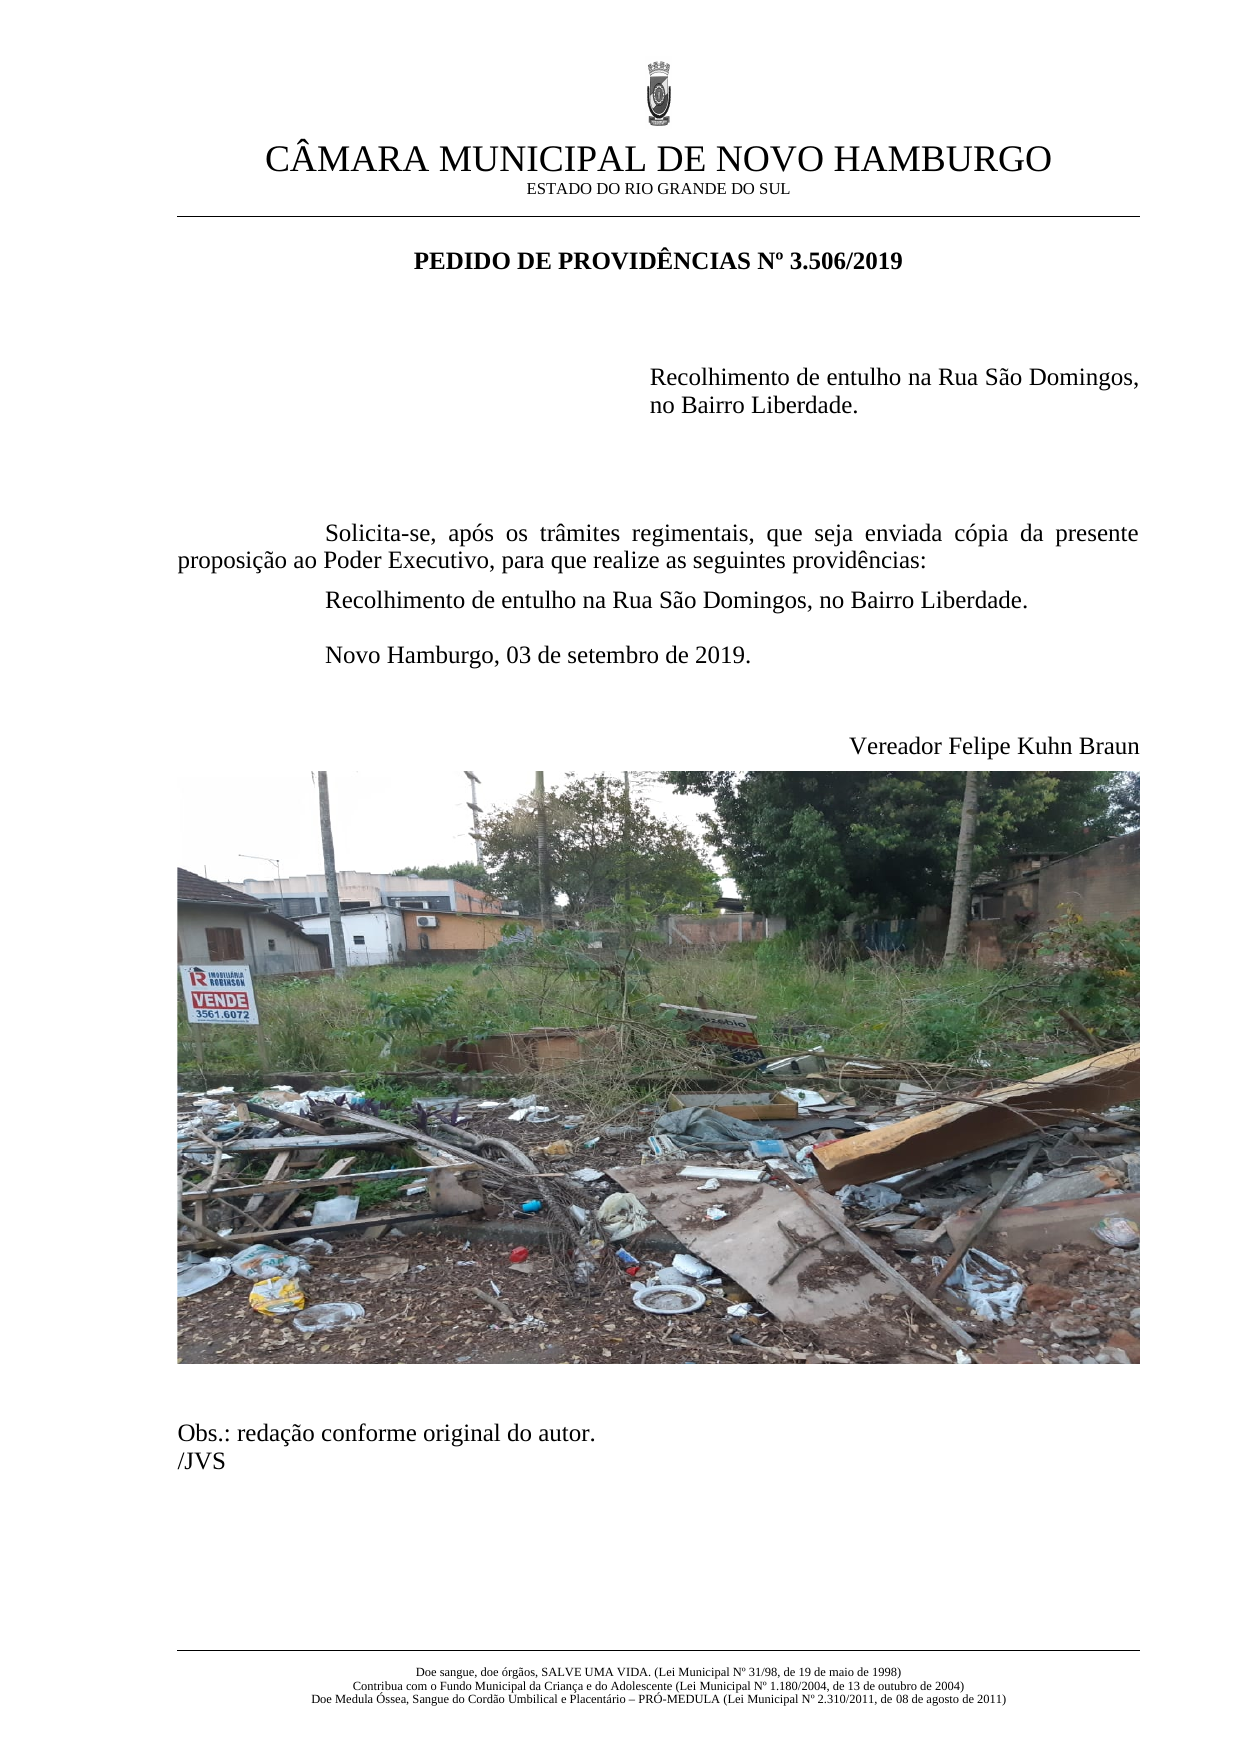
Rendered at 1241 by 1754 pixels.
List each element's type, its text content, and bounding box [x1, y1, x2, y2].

text Vereador Felipe Kuhn Braun [177, 732, 1140, 760]
text /JVS [177, 1447, 1140, 1475]
text Obs.: redação conforme original do autor. [177, 1419, 1140, 1447]
text Recolhimento de entulho na Rua São Domingos, no Bairro Liberdade. [177, 586, 1140, 614]
text Recolhimento de entulho na Rua São Domingos, no Bairro Liberdade. [649, 363, 1140, 418]
text PEDIDO DE PROVIDÊNCIAS Nº 3.506/2019 [177, 247, 1140, 274]
text Novo Hamburgo, 03 de setembro de 2019. [177, 641, 1140, 669]
picture [177, 771, 1140, 1364]
text Solicita-se, após os trâmites regimentais, que seja enviada cópia da presente proposição ao Poder Executivo, para que realize as seguintes providências: [177, 519, 1140, 574]
